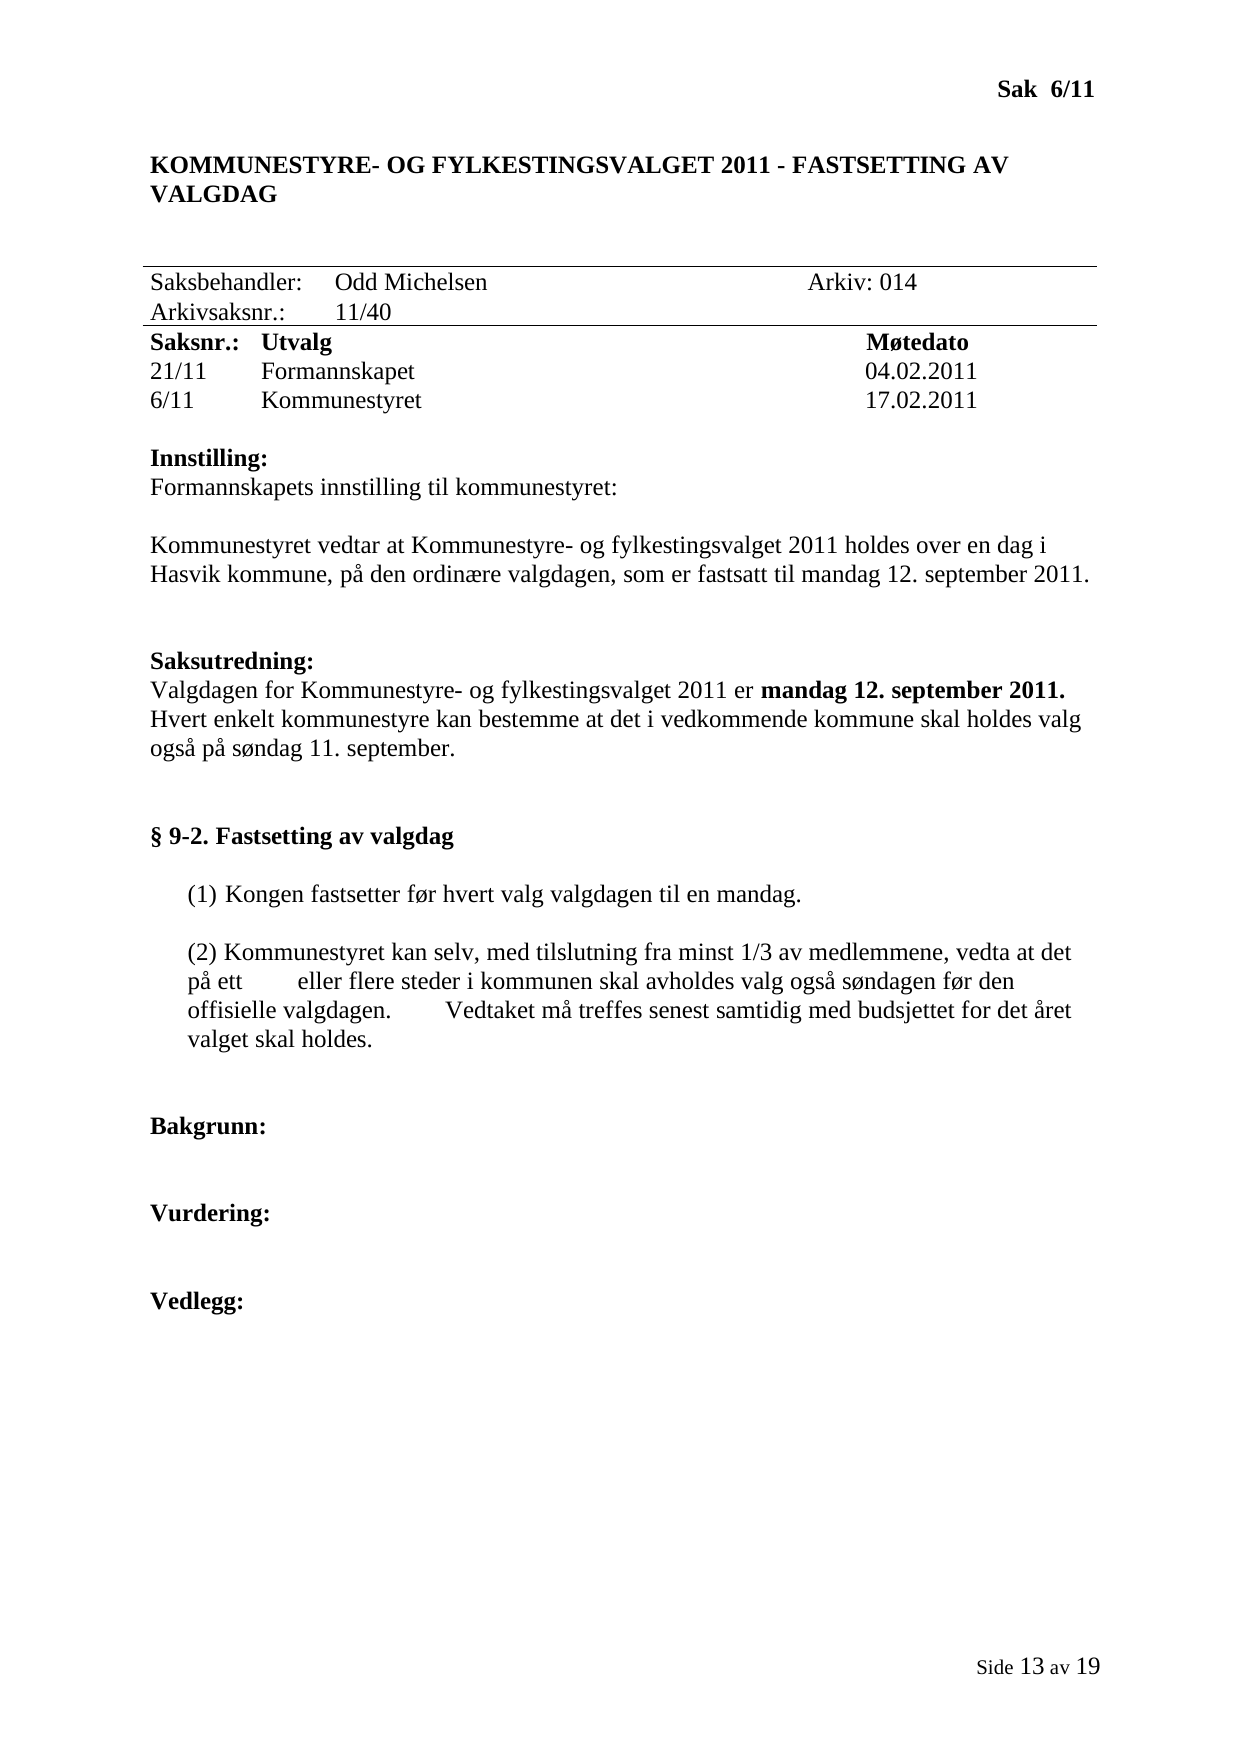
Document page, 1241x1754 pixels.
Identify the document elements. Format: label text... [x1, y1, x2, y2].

text Saksutredning: [150, 646, 1100, 675]
table_header Arkiv: 014 [800, 267, 1097, 296]
text Vurdering: [150, 1198, 1100, 1227]
text Bakgrunn: [150, 1111, 1100, 1140]
text 21/11 Formannskapet 04.02.2011 [150, 356, 1100, 384]
table_cell Saksnr.: [143, 326, 253, 356]
table_cell 11/40 [327, 296, 569, 325]
table_cell [569, 296, 800, 325]
text Vedlegg: [150, 1286, 1100, 1314]
text 6/11 Kommunestyret 17.02.2011 [150, 384, 1100, 414]
table_header Saksbehandler: [143, 267, 327, 296]
text Valgdagen for Kommunestyre- og fylkestingsvalget 2011 er mandag 12. september 2011. Hvert enkelt kommunestyre kan bestemme at det i vedkommende kommune skal holdes valg også på søndag 11. september. [150, 675, 1100, 762]
table_cell Utvalg [254, 326, 859, 356]
table_cell Møtedato [859, 325, 1107, 356]
text § 9-2. Fastsetting av valgdag [150, 821, 1100, 849]
table_header [1097, 266, 1107, 296]
text KOMMUNESTYRE- OG FYLKESTINGSVALGET 2011 - FASTSETTING AV VALGDAG [150, 150, 1100, 208]
list Kongen fastsetter før hvert valg valgdagen til en mandag. [187, 879, 1100, 908]
table_header Odd Michelsen [327, 267, 800, 296]
text Innstilling: [150, 443, 1100, 472]
table_cell [800, 296, 1097, 325]
text Kommunestyret vedtar at Kommunestyre- og fylkestingsvalget 2011 holdes over en dag i Hasvik kommune, på den ordinære valgdagen, som er fastsatt til mandag 12. september 2011. [150, 530, 1100, 588]
text (2) Kommunestyret kan selv, med tilslutning fra minst 1/3 av medlemmene, vedta at det på ett eller flere steder i kommunen skal avholdes valg også søndagen før den offisielle valgdagen. Vedtaket må treffes senest samtidig med budsjettet for det året valget skal holdes. [187, 937, 1100, 1053]
table_cell Arkivsaksnr.: [143, 296, 327, 325]
text Formannskapets innstilling til kommunestyret: [150, 472, 1100, 501]
table_cell [1097, 296, 1107, 325]
